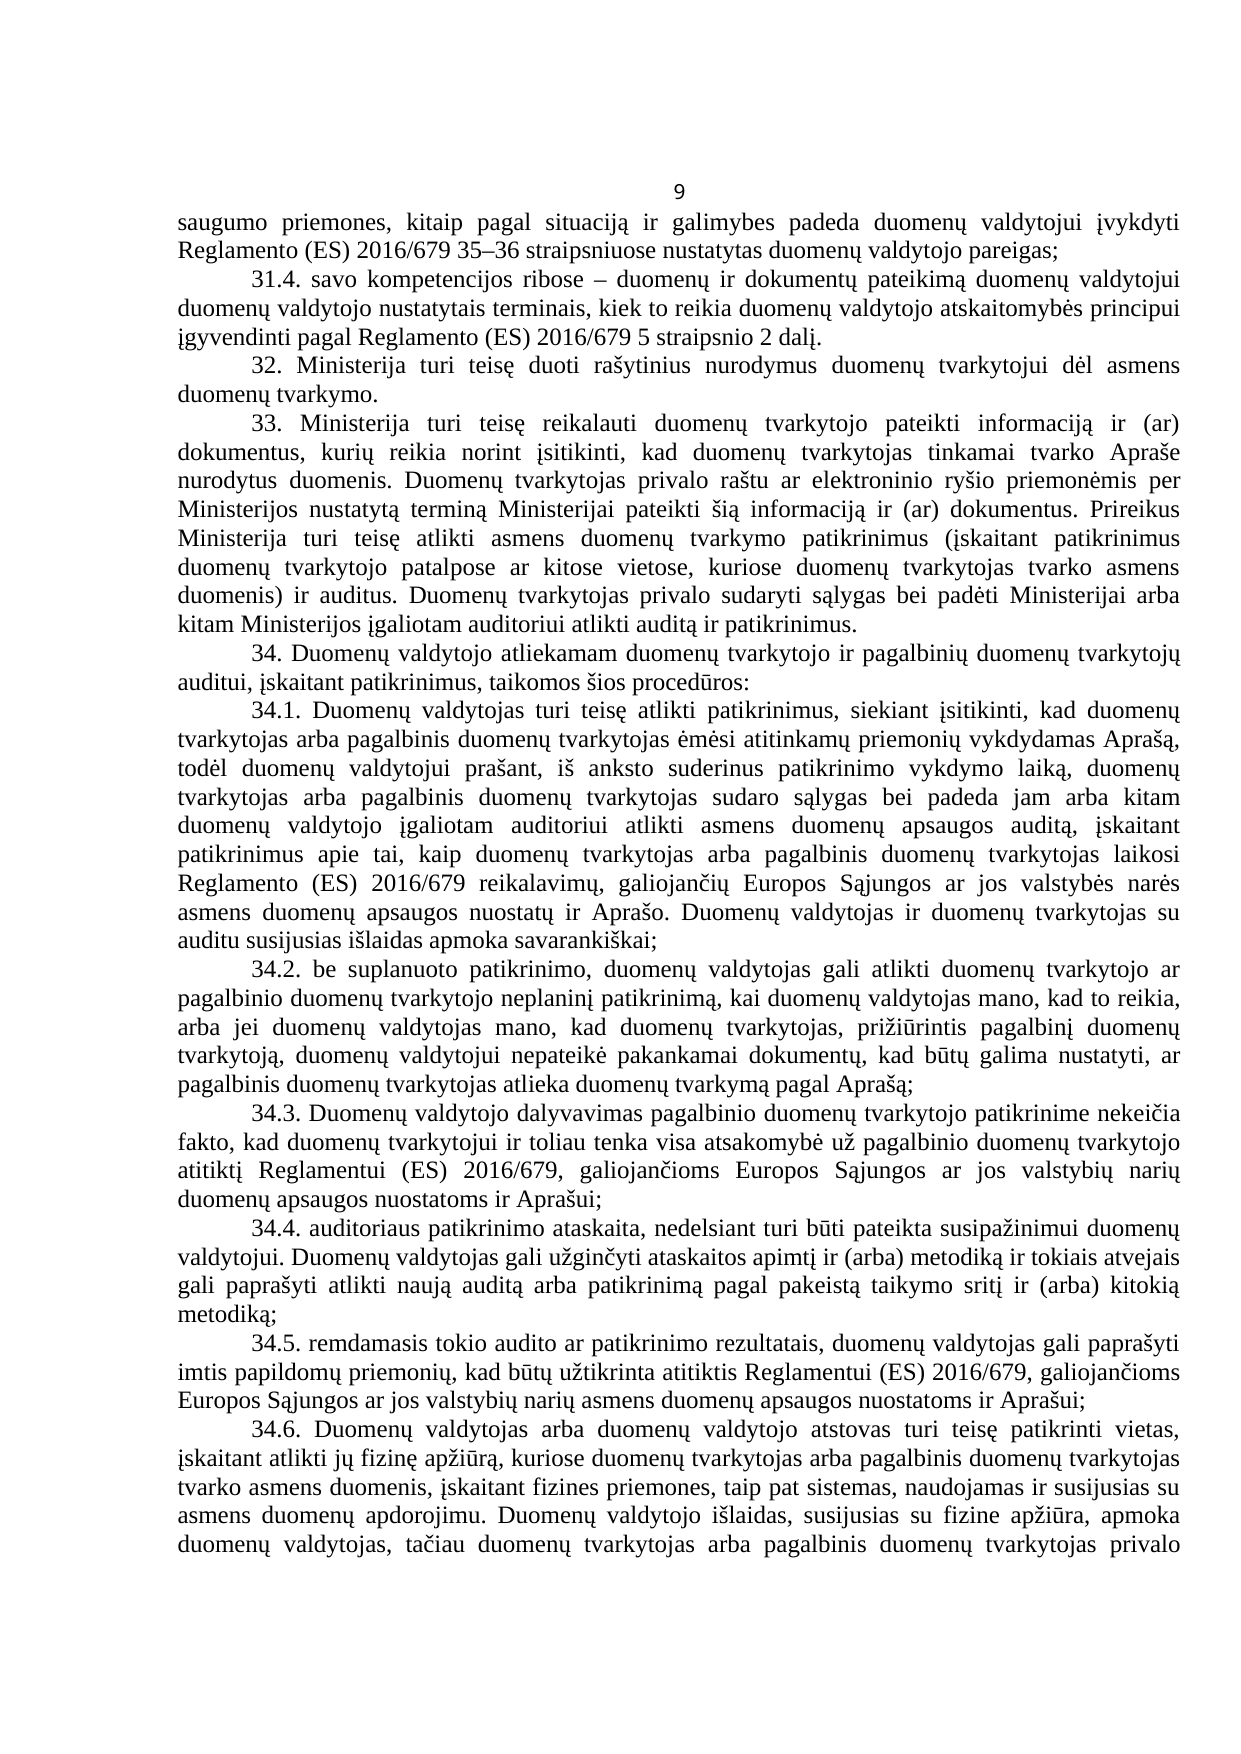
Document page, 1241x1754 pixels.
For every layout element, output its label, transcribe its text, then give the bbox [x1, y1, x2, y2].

text 34.6. Duomenų valdytojas arba duomenų valdytojo atstovas turi teisę patikrinti vietas, įskaitant atlikti jų fizinę apžiūrą, kuriose duomenų tvarkytojas arba pagalbinis duomenų tvarkytojas tvarko asmens duomenis, įskaitant fizines priemones, taip pat sistemas, naudojamas ir susijusias su asmens duomenų apdorojimu. Duomenų valdytojo išlaidas, susijusias su fizine apžiūra, apmoka duomenų valdytojas, tačiau duomenų tvarkytojas arba pagalbinis duomenų tvarkytojas privalo [177, 1414, 1181, 1558]
text 34.1. Duomenų valdytojas turi teisę atlikti patikrinimus, siekiant įsitikinti, kad duomenų tvarkytojas arba pagalbinis duomenų tvarkytojas ėmėsi atitinkamų priemonių vykdydamas Aprašą, todėl duomenų valdytojui prašant, iš anksto suderinus patikrinimo vykdymo laiką, duomenų tvarkytojas arba pagalbinis duomenų tvarkytojas sudaro sąlygas bei padeda jam arba kitam duomenų valdytojo įgaliotam auditoriui atlikti asmens duomenų apsaugos auditą, įskaitant patikrinimus apie tai, kaip duomenų tvarkytojas arba pagalbinis duomenų tvarkytojas laikosi Reglamento (ES) 2016/679 reikalavimų, galiojančių Europos Sąjungos ar jos valstybės narės asmens duomenų apsaugos nuostatų ir Aprašo. Duomenų valdytojas ir duomenų tvarkytojas su auditu susijusias išlaidas apmoka savarankiškai; [177, 695, 1181, 954]
text 34.4. auditoriaus patikrinimo ataskaita, nedelsiant turi būti pateikta susipažinimui duomenų valdytojui. Duomenų valdytojas gali užginčyti ataskaitos apimtį ir (arba) metodiką ir tokiais atvejais gali paprašyti atlikti naują auditą arba patikrinimą pagal pakeistą taikymo sritį ir (arba) kitokią metodiką; [177, 1213, 1181, 1328]
text 34.5. remdamasis tokio audito ar patikrinimo rezultatais, duomenų valdytojas gali paprašyti imtis papildomų priemonių, kad būtų užtikrinta atitiktis Reglamentui (ES) 2016/679, galiojančioms Europos Sąjungos ar jos valstybių narių asmens duomenų apsaugos nuostatoms ir Aprašui; [177, 1328, 1181, 1414]
text saugumo priemones, kitaip pagal situaciją ir galimybes padeda duomenų valdytojui įvykdyti Reglamento (ES) 2016/679 35‒36 straipsniuose nustatytas duomenų valdytojo pareigas; [177, 207, 1181, 264]
text 34.2. be suplanuoto patikrinimo, duomenų valdytojas gali atlikti duomenų tvarkytojo ar pagalbinio duomenų tvarkytojo neplaninį patikrinimą, kai duomenų valdytojas mano, kad to reikia, arba jei duomenų valdytojas mano, kad duomenų tvarkytojas, prižiūrintis pagalbinį duomenų tvarkytoją, duomenų valdytojui nepateikė pakankamai dokumentų, kad būtų galima nustatyti, ar pagalbinis duomenų tvarkytojas atlieka duomenų tvarkymą pagal Aprašą; [177, 954, 1181, 1098]
text 33. Ministerija turi teisę reikalauti duomenų tvarkytojo pateikti informaciją ir (ar) dokumentus, kurių reikia norint įsitikinti, kad duomenų tvarkytojas tinkamai tvarko Apraše nurodytus duomenis. Duomenų tvarkytojas privalo raštu ar elektroninio ryšio priemonėmis per Ministerijos nustatytą terminą Ministerijai pateikti šią informaciją ir (ar) dokumentus. Prireikus Ministerija turi teisę atlikti asmens duomenų tvarkymo patikrinimus (įskaitant patikrinimus duomenų tvarkytojo patalpose ar kitose vietose, kuriose duomenų tvarkytojas tvarko asmens duomenis) ir auditus. Duomenų tvarkytojas privalo sudaryti sąlygas bei padėti Ministerijai arba kitam Ministerijos įgaliotam auditoriui atlikti auditą ir patikrinimus. [177, 408, 1181, 638]
text 31.4. savo kompetencijos ribose ‒ duomenų ir dokumentų pateikimą duomenų valdytojui duomenų valdytojo nustatytais terminais, kiek to reikia duomenų valdytojo atskaitomybės principui įgyvendinti pagal Reglamento (ES) 2016/679 5 straipsnio 2 dalį. [177, 264, 1181, 350]
text 34. Duomenų valdytojo atliekamam duomenų tvarkytojo ir pagalbinių duomenų tvarkytojų auditui, įskaitant patikrinimus, taikomos šios procedūros: [177, 638, 1181, 695]
text 34.3. Duomenų valdytojo dalyvavimas pagalbinio duomenų tvarkytojo patikrinime nekeičia fakto, kad duomenų tvarkytojui ir toliau tenka visa atsakomybė už pagalbinio duomenų tvarkytojo atitiktį Reglamentui (ES) 2016/679, galiojančioms Europos Sąjungos ar jos valstybių narių duomenų apsaugos nuostatoms ir Aprašui; [177, 1098, 1181, 1213]
text 32. Ministerija turi teisę duoti rašytinius nurodymus duomenų tvarkytojui dėl asmens duomenų tvarkymo. [177, 350, 1181, 408]
